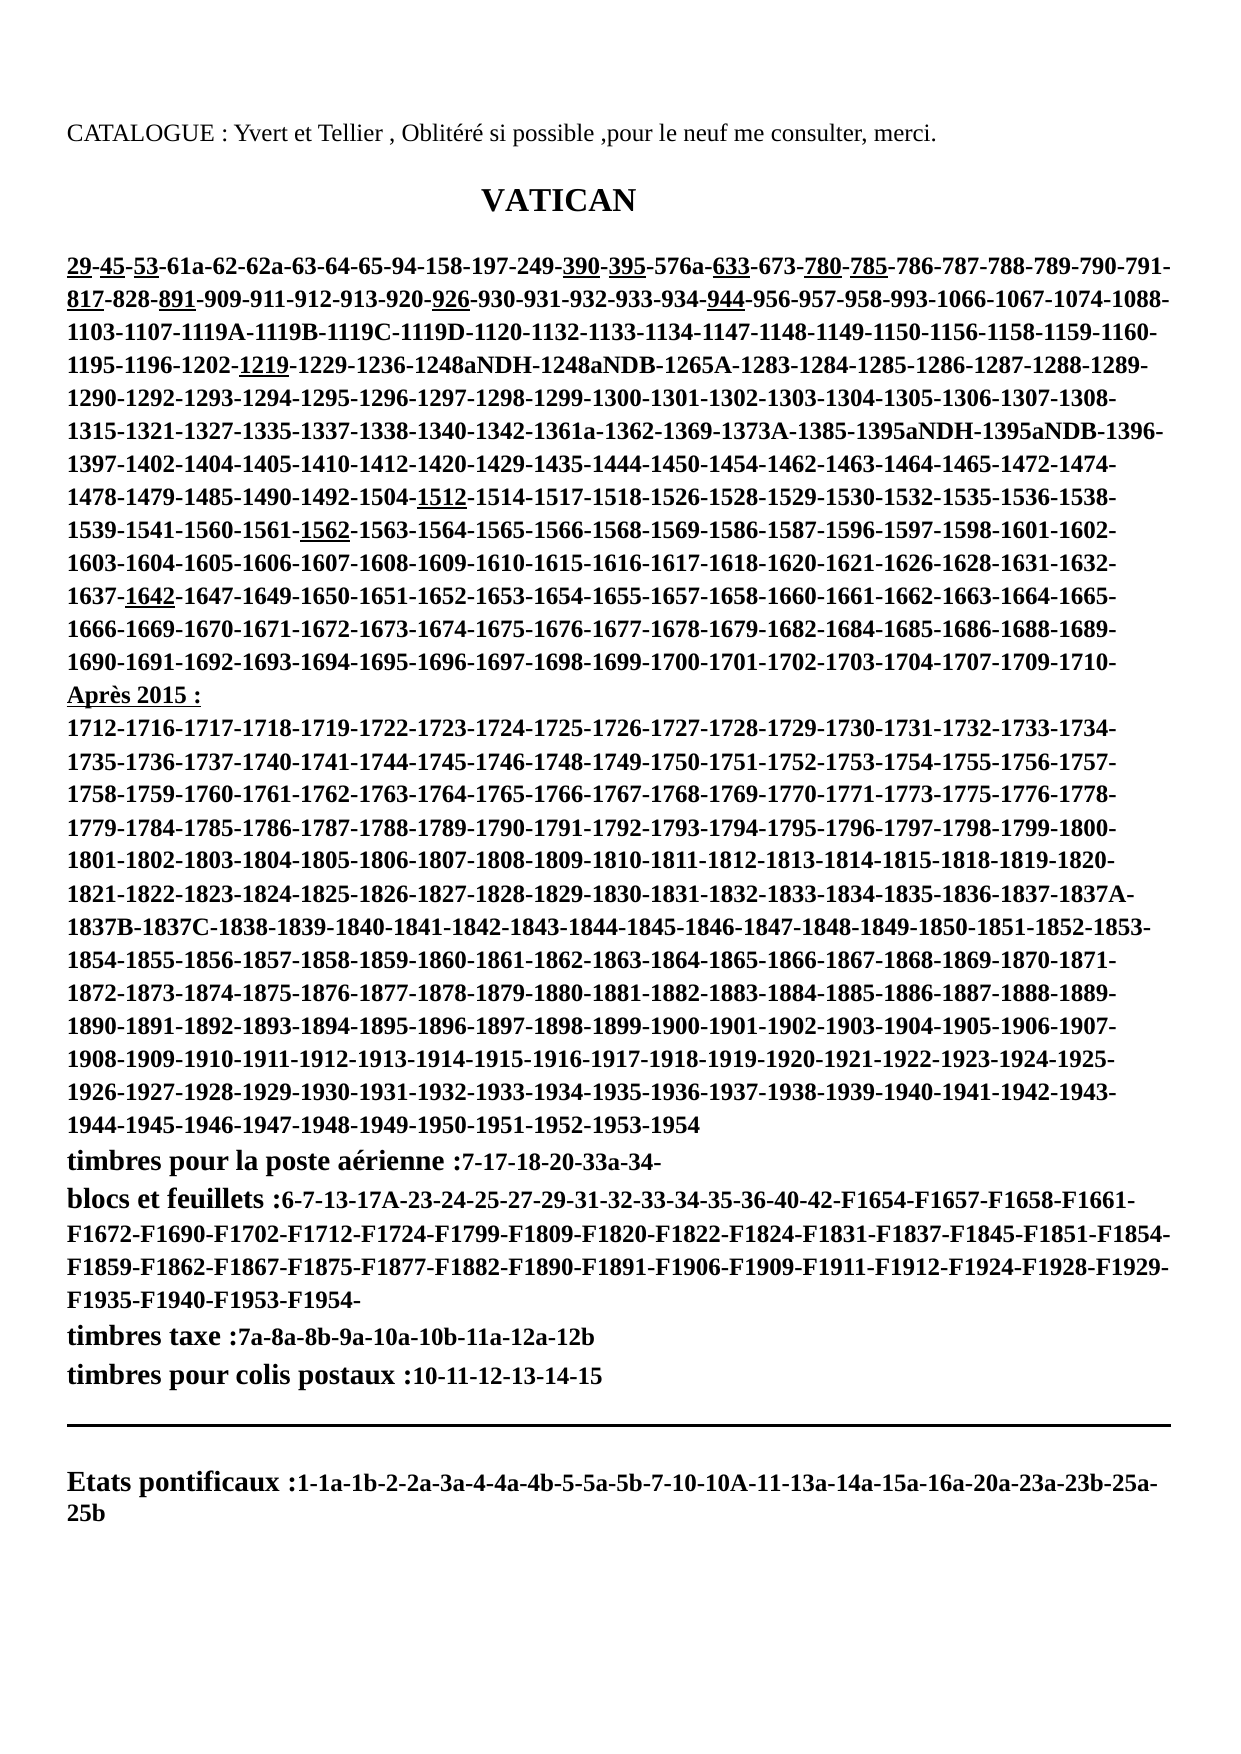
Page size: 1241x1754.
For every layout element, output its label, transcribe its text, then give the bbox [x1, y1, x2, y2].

text blocs et feuillets :6-7-13-17A-23-24-25-27-29-31-32-33-34-35-36-40-42-F1654-F1657-F1658-F1661-F1672-F1690-F1702-F1712-F1724-F1799-F1809-F1820-F1822-F1824-F1831-F1837-F1845-F1851-F1854-F1859-F1862-F1867-F1875-F1877-F1882-F1890-F1891-F1906-F1909-F1911-F1912-F1924-F1928-F1929-F1935-F1940-F1953-F1954- [67, 1181, 1171, 1314]
subtitle Etats pontificaux :1-1a-1b-2-2a-3a-4-4a-4b-5-5a-5b-7-10-10A-11-13a-14a-15a-16a-20a-23a-23b-25a-25b [67, 1464, 1171, 1527]
text timbres pour colis postaux :10-11-12-13-14-15 [67, 1357, 1171, 1390]
text Après 2015 : [67, 681, 1171, 709]
text 29-45-53-61a-62-62a-63-64-65-94-158-197-249-390-395-576a-633-673-780-785-786-787-788-789-790-791-817-828-891-909-911-912-913-920-926-930-931-932-933-934-944-956-957-958-993-1066-1067-1074-1088-1103-1107-1119A-1119B-1119C-1119D-1120-1132-1133-1134-1147-1148-1149-1150-1156-1158-1159-1160-1195-1196-1202-1219-1229-1236-1248aNDH-1248aNDB-1265A-1283-1284-1285-1286-1287-1288-1289-1290-1292-1293-1294-1295-1296-1297-1298-1299-1300-1301-1302-1303-1304-1305-1306-1307-1308-1315-1321-1327-1335-1337-1338-1340-1342-1361a-1362-1369-1373A-1385-1395aNDH-1395aNDB-1396-1397-1402-1404-1405-1410-1412-1420-1429-1435-1444-1450-1454-1462-1463-1464-1465-1472-1474-1478-1479-1485-1490-1492-1504-1512-1514-1517-1518-1526-1528-1529-1530-1532-1535-1536-1538-1539-1541-1560-1561-1562-1563-1564-1565-1566-1568-1569-1586-1587-1596-1597-1598-1601-1602-1603-1604-1605-1606-1607-1608-1609-1610-1615-1616-1617-1618-1620-1621-1626-1628-1631-1632-1637-1642-1647-1649-1650-1651-1652-1653-1654-1655-1657-1658-1660-1661-1662-1663-1664-1665-1666-1669-1670-1671-1672-1673-1674-1675-1676-1677-1678-1679-1682-1684-1685-1686-1688-1689-1690-1691-1692-1693-1694-1695-1696-1697-1698-1699-1700-1701-1702-1703-1704-1707-1709-1710- [67, 251, 1171, 676]
text 1712-1716-1717-1718-1719-1722-1723-1724-1725-1726-1727-1728-1729-1730-1731-1732-1733-1734-1735-1736-1737-1740-1741-1744-1745-1746-1748-1749-1750-1751-1752-1753-1754-1755-1756-1757-1758-1759-1760-1761-1762-1763-1764-1765-1766-1767-1768-1769-1770-1771-1773-1775-1776-1778-1779-1784-1785-1786-1787-1788-1789-1790-1791-1792-1793-1794-1795-1796-1797-1798-1799-1800-1801-1802-1803-1804-1805-1806-1807-1808-1809-1810-1811-1812-1813-1814-1815-1818-1819-1820-1821-1822-1823-1824-1825-1826-1827-1828-1829-1830-1831-1832-1833-1834-1835-1836-1837-1837A-1837B-1837C-1838-1839-1840-1841-1842-1843-1844-1845-1846-1847-1848-1849-1850-1851-1852-1853-1854-1855-1856-1857-1858-1859-1860-1861-1862-1863-1864-1865-1866-1867-1868-1869-1870-1871-1872-1873-1874-1875-1876-1877-1878-1879-1880-1881-1882-1883-1884-1885-1886-1887-1888-1889-1890-1891-1892-1893-1894-1895-1896-1897-1898-1899-1900-1901-1902-1903-1904-1905-1906-1907-1908-1909-1910-1911-1912-1913-1914-1915-1916-1917-1918-1919-1920-1921-1922-1923-1924-1925-1926-1927-1928-1929-1930-1931-1932-1933-1934-1935-1936-1937-1938-1939-1940-1941-1942-1943-1944-1945-1946-1947-1948-1949-1950-1951-1952-1953-1954 [67, 713, 1171, 1138]
subtitle VATICAN [37, 180, 1171, 218]
text CATALOGUE : Yvert et Tellier , Oblitéré si possible ,pour le neuf me consulter, merci. [67, 118, 1171, 147]
text timbres pour la poste aérienne :7-17-18-20-33a-34- [67, 1143, 1171, 1176]
text timbres taxe :7a-8a-8b-9a-10a-10b-11a-12a-12b [67, 1318, 1171, 1352]
